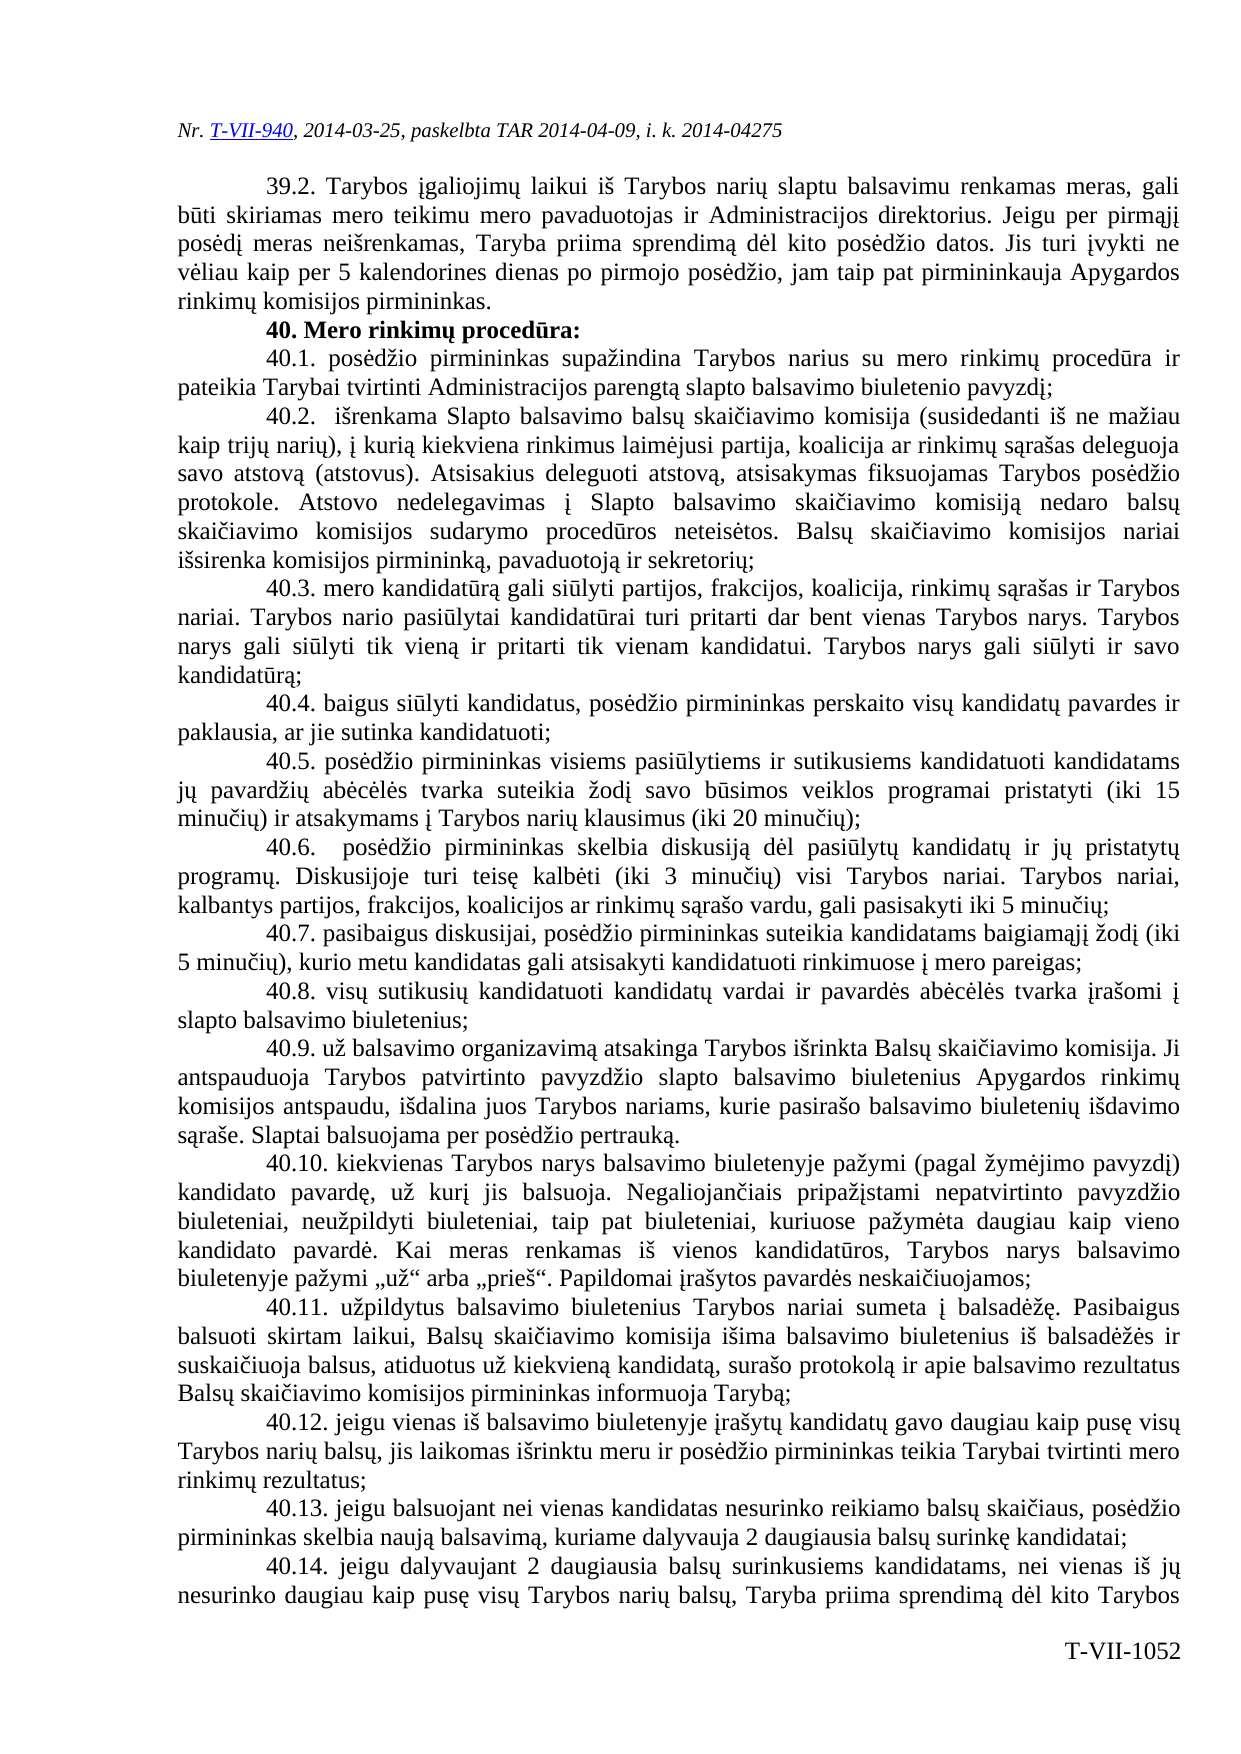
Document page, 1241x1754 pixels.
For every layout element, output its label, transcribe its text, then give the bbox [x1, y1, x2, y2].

text 40.1. posėdžio pirmininkas supažindina Tarybos narius su mero rinkimų procedūra ir pateikia Tarybai tvirtinti Administracijos parengtą slapto balsavimo biuletenio pavyzdį; [177, 343, 1181, 401]
text 40.4. baigus siūlyti kandidatus, posėdžio pirmininkas perskaito visų kandidatų pavardes ir paklausia, ar jie sutinka kandidatuoti; [177, 688, 1181, 746]
text 40.2. išrenkama Slapto balsavimo balsų skaičiavimo komisija (susidedanti iš ne mažiau kaip trijų narių), į kurią kiekviena rinkimus laimėjusi partija, koalicija ar rinkimų sąrašas deleguoja savo atstovą (atstovus). Atsisakius deleguoti atstovą, atsisakymas fiksuojamas Tarybos posėdžio protokole. Atstovo nedelegavimas į Slapto balsavimo skaičiavimo komisiją nedaro balsų skaičiavimo komisijos sudarymo procedūros neteisėtos. Balsų skaičiavimo komisijos nariai išsirenka komisijos pirmininką, pavaduotoją ir sekretorių; [177, 401, 1181, 573]
text 39.2. Tarybos įgaliojimų laikui iš Tarybos narių slaptu balsavimu renkamas meras, gali būti skiriamas mero teikimu mero pavaduotojas ir Administracijos direktorius. Jeigu per pirmąjį posėdį meras neišrenkamas, Taryba priima sprendimą dėl kito posėdžio datos. Jis turi įvykti ne vėliau kaip per 5 kalendorines dienas po pirmojo posėdžio, jam taip pat pirmininkauja Apygardos rinkimų komisijos pirmininkas. [177, 171, 1181, 315]
text 40.6. posėdžio pirmininkas skelbia diskusiją dėl pasiūlytų kandidatų ir jų pristatytų programų. Diskusijoje turi teisę kalbėti (iki 3 minučių) visi Tarybos nariai. Tarybos nariai, kalbantys partijos, frakcijos, koalicijos ar rinkimų sąrašo vardu, gali pasisakyti iki 5 minučių; [177, 832, 1181, 918]
text 40.11. užpildytus balsavimo biuletenius Tarybos nariai sumeta į balsadėžę. Pasibaigus balsuoti skirtam laikui, Balsų skaičiavimo komisija išima balsavimo biuletenius iš balsadėžės ir suskaičiuoja balsus, atiduotus už kiekvieną kandidatą, surašo protokolą ir apie balsavimo rezultatus Balsų skaičiavimo komisijos pirmininkas informuoja Tarybą; [177, 1292, 1181, 1407]
text 40.9. už balsavimo organizavimą atsakinga Tarybos išrinkta Balsų skaičiavimo komisija. Ji antspauduoja Tarybos patvirtinto pavyzdžio slapto balsavimo biuletenius Apygardos rinkimų komisijos antspaudu, išdalina juos Tarybos nariams, kurie pasirašo balsavimo biuletenių išdavimo sąraše. Slaptai balsuojama per posėdžio pertrauką. [177, 1033, 1181, 1148]
text Nr. T-VII-940, 2014-03-25, paskelbta TAR 2014-04-09, i. k. 2014-04275 [177, 118, 1181, 142]
text 40.10. kiekvienas Tarybos narys balsavimo biuletenyje pažymi (pagal žymėjimo pavyzdį) kandidato pavardę, už kurį jis balsuoja. Negaliojančiais pripažįstami nepatvirtinto pavyzdžio biuleteniai, neužpildyti biuleteniai, taip pat biuleteniai, kuriuose pažymėta daugiau kaip vieno kandidato pavardė. Kai meras renkamas iš vienos kandidatūros, Tarybos narys balsavimo biuletenyje pažymi „už“ arba „prieš“. Papildomai įrašytos pavardės neskaičiuojamos; [177, 1148, 1181, 1292]
text 40.7. pasibaigus diskusijai, posėdžio pirmininkas suteikia kandidatams baigiamąjį žodį (iki 5 minučių), kurio metu kandidatas gali atsisakyti kandidatuoti rinkimuose į mero pareigas; [177, 918, 1181, 976]
text 40.12. jeigu vienas iš balsavimo biuletenyje įrašytų kandidatų gavo daugiau kaip pusę visų Tarybos narių balsų, jis laikomas išrinktu meru ir posėdžio pirmininkas teikia Tarybai tvirtinti mero rinkimų rezultatus; [177, 1407, 1181, 1493]
text 40.13. jeigu balsuojant nei vienas kandidatas nesurinko reikiamo balsų skaičiaus, posėdžio pirmininkas skelbia naują balsavimą, kuriame dalyvauja 2 daugiausia balsų surinkę kandidatai; [177, 1493, 1181, 1551]
text 40.3. mero kandidatūrą gali siūlyti partijos, frakcijos, koalicija, rinkimų sąrašas ir Tarybos nariai. Tarybos nario pasiūlytai kandidatūrai turi pritarti dar bent vienas Tarybos narys. Tarybos narys gali siūlyti tik vieną ir pritarti tik vienam kandidatui. Tarybos narys gali siūlyti ir savo kandidatūrą; [177, 573, 1181, 688]
text 40.5. posėdžio pirmininkas visiems pasiūlytiems ir sutikusiems kandidatuoti kandidatams jų pavardžių abėcėlės tvarka suteikia žodį savo būsimos veiklos programai pristatyti (iki 15 minučių) ir atsakymams į Tarybos narių klausimus (iki 20 minučių); [177, 746, 1181, 832]
text 40. Mero rinkimų procedūra: [177, 315, 1181, 343]
text 40.8. visų sutikusių kandidatuoti kandidatų vardai ir pavardės abėcėlės tvarka įrašomi į slapto balsavimo biuletenius; [177, 976, 1181, 1033]
text 40.14. jeigu dalyvaujant 2 daugiausia balsų surinkusiems kandidatams, nei vienas iš jų nesurinko daugiau kaip pusę visų Tarybos narių balsų, Taryba priima sprendimą dėl kito Tarybos [177, 1551, 1181, 1608]
